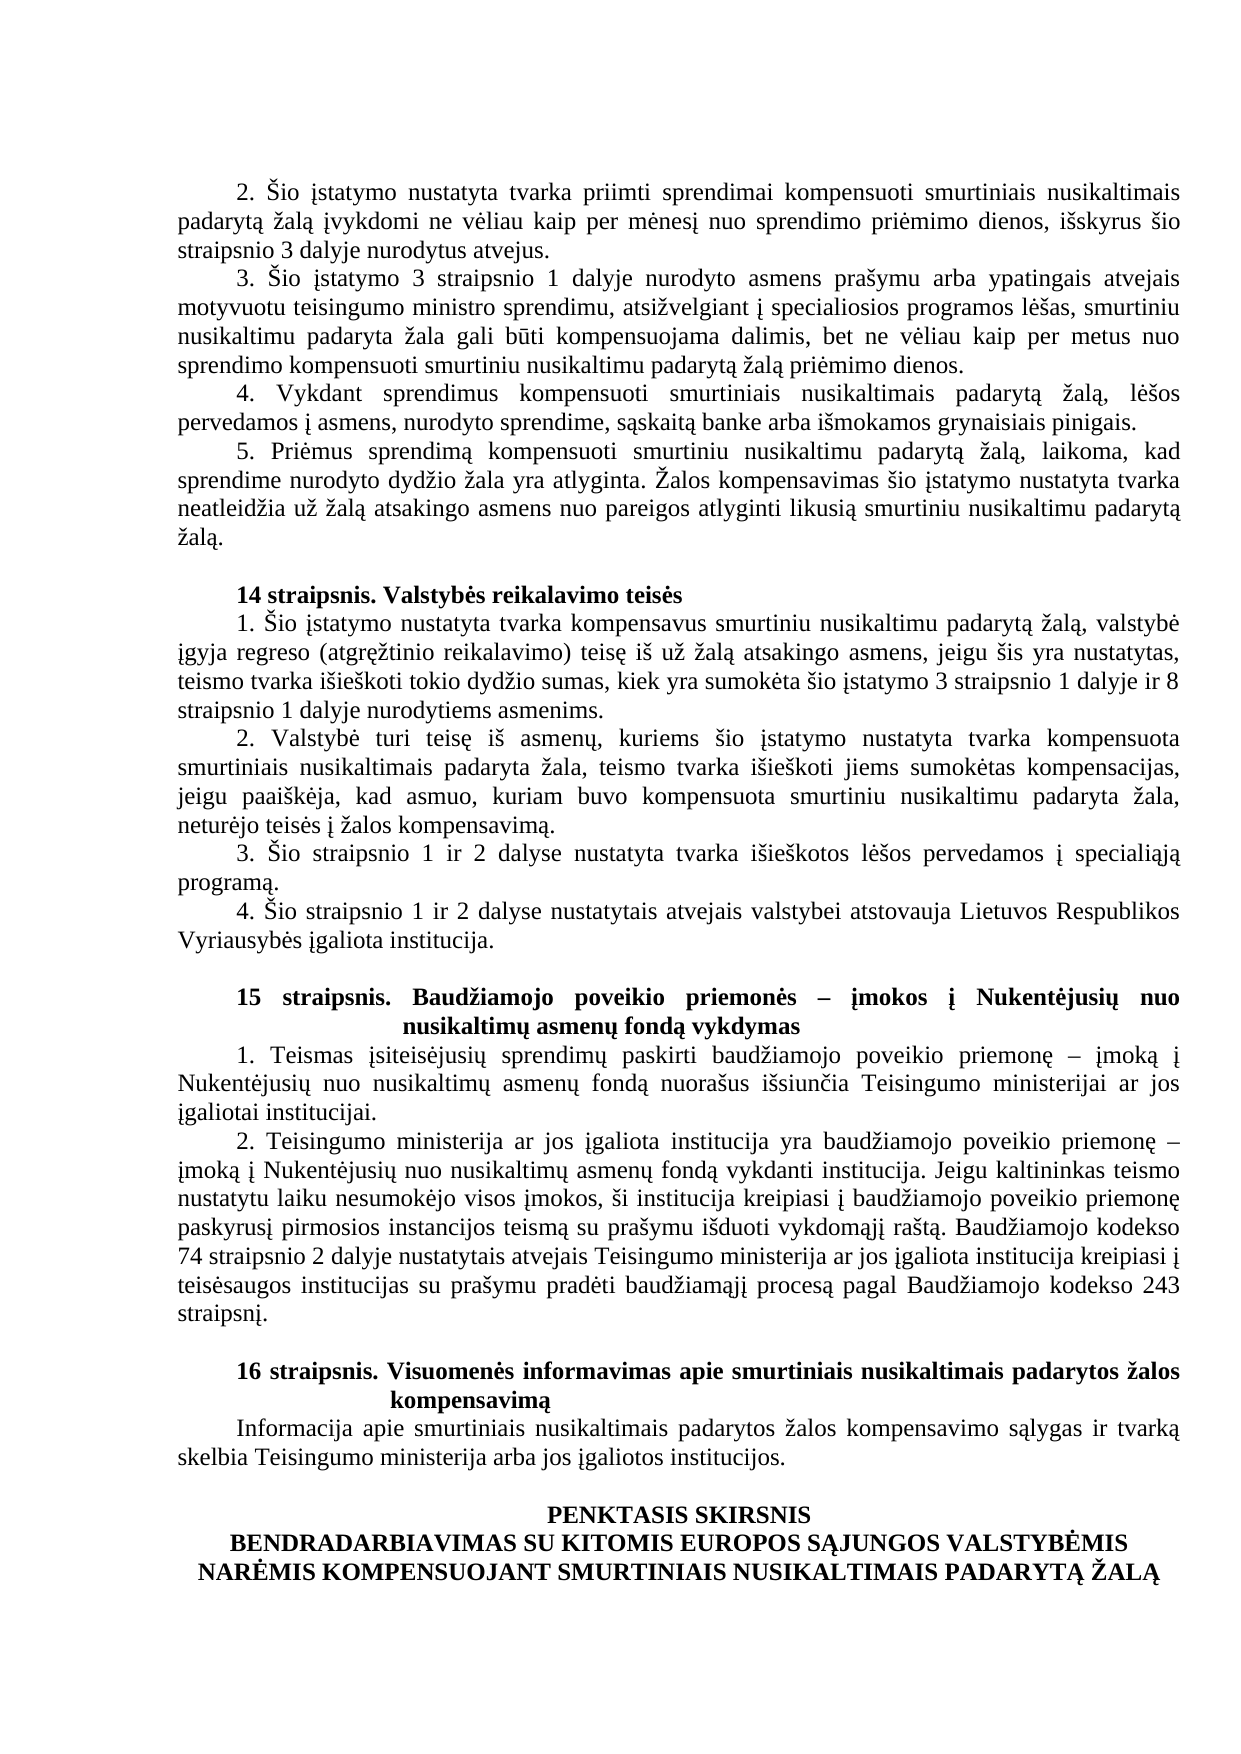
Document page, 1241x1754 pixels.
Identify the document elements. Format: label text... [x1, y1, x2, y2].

text 15 straipsnis. Baudžiamojo poveikio priemonės – įmokos į Nukentėjusių nuo nusikaltimų asmenų fondą vykdymas [236, 982, 1181, 1040]
text 1. Teismas įsiteisėjusių sprendimų paskirti baudžiamojo poveikio priemonę – įmoką į Nukentėjusių nuo nusikaltimų asmenų fondą nuorašus išsiunčia Teisingumo ministerijai ar jos įgaliotai institucijai. [177, 1040, 1181, 1126]
text 3. Šio straipsnio 1 ir 2 dalyse nustatyta tvarka išieškotos lėšos pervedamos į specialiąją programą. [177, 838, 1181, 896]
text 3. Šio įstatymo 3 straipsnio 1 dalyje nurodyto asmens prašymu arba ypatingais atvejais motyvuotu teisingumo ministro sprendimu, atsižvelgiant į specialiosios programos lėšas, smurtiniu nusikaltimu padaryta žala gali būti kompensuojama dalimis, bet ne vėliau kaip per metus nuo sprendimo kompensuoti smurtiniu nusikaltimu padarytą žalą priėmimo dienos. [177, 263, 1181, 378]
text 4. Šio straipsnio 1 ir 2 dalyse nustatytais atvejais valstybei atstovauja Lietuvos Respublikos Vyriausybės įgaliota institucija. [177, 896, 1181, 953]
text PENKTASIS SKIRSNIS [177, 1500, 1181, 1528]
text 14 straipsnis. Valstybės reikalavimo teisės [177, 580, 1181, 608]
text 2. Šio įstatymo nustatyta tvarka priimti sprendimai kompensuoti smurtiniais nusikaltimais padarytą žalą įvykdomi ne vėliau kaip per mėnesį nuo sprendimo priėmimo dienos, išskyrus šio straipsnio 3 dalyje nurodytus atvejus. [177, 177, 1181, 263]
text 1. Šio įstatymo nustatyta tvarka kompensavus smurtiniu nusikaltimu padarytą žalą, valstybė įgyja regreso (atgręžtinio reikalavimo) teisę iš už žalą atsakingo asmens, jeigu šis yra nustatytas, teismo tvarka išieškoti tokio dydžio sumas, kiek yra sumokėta šio įstatymo 3 straipsnio 1 dalyje ir 8 straipsnio 1 dalyje nurodytiems asmenims. [177, 608, 1181, 723]
text 16 straipsnis. Visuomenės informavimas apie smurtiniais nusikaltimais padarytos žalos kompensavimą [236, 1356, 1181, 1413]
text BENDRADARBIAVIMAS SU KITOMIS EUROPOS SĄJUNGOS VALSTYBĖMIS NARĖMIS KOMPENSUOJANT SMURTINIAIS NUSIKALTIMAIS PADARYTĄ ŽALĄ [177, 1528, 1181, 1586]
text 2. Valstybė turi teisę iš asmenų, kuriems šio įstatymo nustatyta tvarka kompensuota smurtiniais nusikaltimais padaryta žala, teismo tvarka išieškoti jiems sumokėtas kompensacijas, jeigu paaiškėja, kad asmuo, kuriam buvo kompensuota smurtiniu nusikaltimu padaryta žala, neturėjo teisės į žalos kompensavimą. [177, 723, 1181, 838]
text 5. Priėmus sprendimą kompensuoti smurtiniu nusikaltimu padarytą žalą, laikoma, kad sprendime nurodyto dydžio žala yra atlyginta. Žalos kompensavimas šio įstatymo nustatyta tvarka neatleidžia už žalą atsakingo asmens nuo pareigos atlyginti likusią smurtiniu nusikaltimu padarytą žalą. [177, 436, 1181, 551]
text 4. Vykdant sprendimus kompensuoti smurtiniais nusikaltimais padarytą žalą, lėšos pervedamos į asmens, nurodyto sprendime, sąskaitą banke arba išmokamos grynaisiais pinigais. [177, 378, 1181, 436]
text 2. Teisingumo ministerija ar jos įgaliota institucija yra baudžiamojo poveikio priemonę – įmoką į Nukentėjusių nuo nusikaltimų asmenų fondą vykdanti institucija. Jeigu kaltininkas teismo nustatytu laiku nesumokėjo visos įmokos, ši institucija kreipiasi į baudžiamojo poveikio priemonę paskyrusį pirmosios instancijos teismą su prašymu išduoti vykdomąjį raštą. Baudžiamojo kodekso 74 straipsnio 2 dalyje nustatytais atvejais Teisingumo ministerija ar jos įgaliota institucija kreipiasi į teisėsaugos institucijas su prašymu pradėti baudžiamąjį procesą pagal Baudžiamojo kodekso 243 straipsnį. [177, 1126, 1181, 1327]
text Informacija apie smurtiniais nusikaltimais padarytos žalos kompensavimo sąlygas ir tvarką skelbia Teisingumo ministerija arba jos įgaliotos institucijos. [177, 1413, 1181, 1471]
